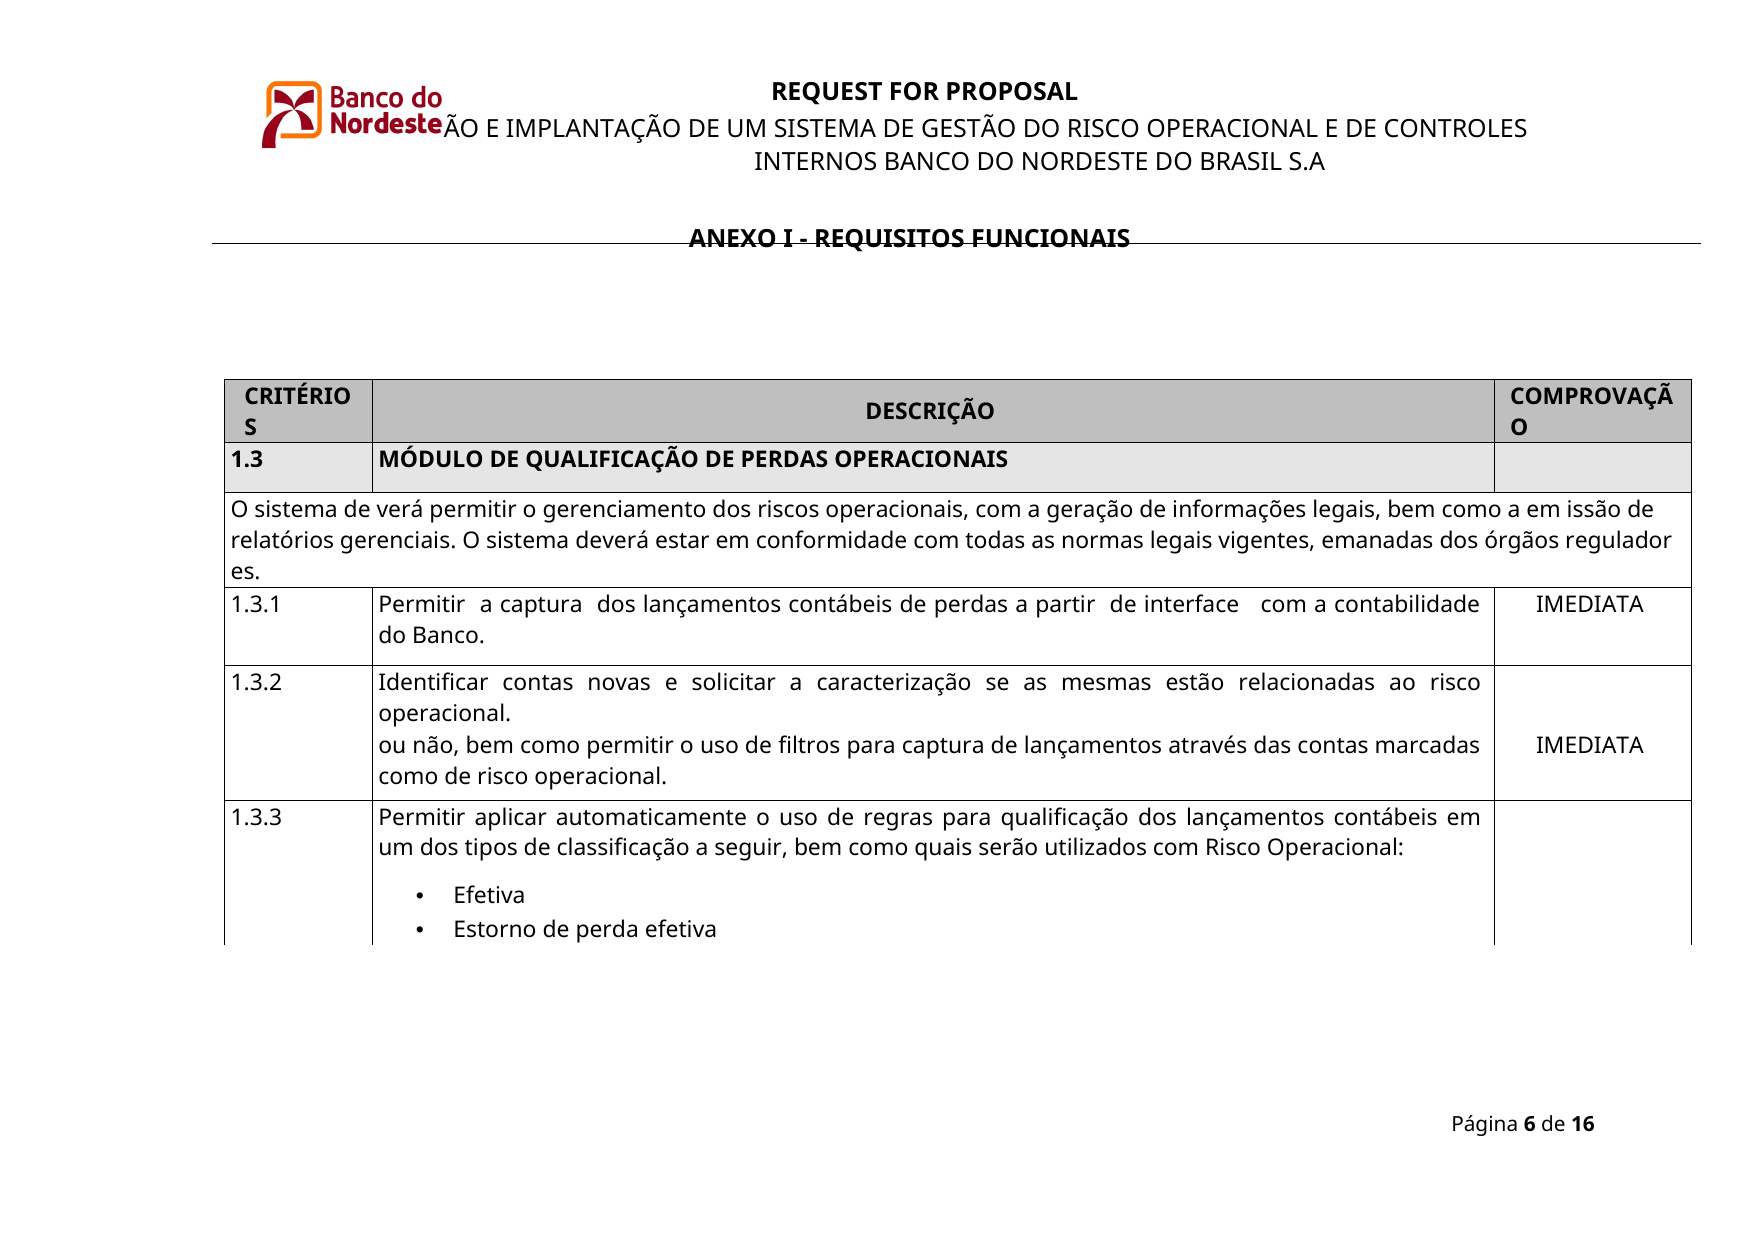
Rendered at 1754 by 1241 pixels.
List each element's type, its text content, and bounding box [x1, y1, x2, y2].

table_cell IMEDIATA [1495, 588, 1691, 665]
table_cell 1.3 [225, 443, 372, 492]
table_cell Permitir a captura dos lançamentos contábeis de perdas a partir de interface com a contabilidade do Banco. [373, 588, 1494, 665]
table_cell ou não, bem como permitir o uso de filtros para captura de lançamentos através das contas marcadas como de risco operacional. [373, 729, 1494, 800]
table_cell 1.3.2 [225, 666, 372, 729]
table_header COMPROVAÇÃO [1495, 380, 1691, 442]
table_cell [1495, 443, 1691, 492]
table_cell Permitir aplicar automaticamente o uso de regras para qualificação dos lançamentos contábeis em um dos tipos de classificação a seguir, bem como quais serão utilizados com Risco Operacional: Efetiva Estorno de perda efetiva [373, 801, 1494, 945]
picture [254, 73, 447, 154]
table_cell MÓDULO DE QUALIFICAÇÃO DE PERDAS OPERACIONAIS [373, 443, 1494, 492]
table_cell 1.3.1 [225, 588, 372, 665]
table_cell 1.3.3 [225, 801, 372, 945]
table_cell O sistema de verá permitir o gerenciamento dos riscos operacionais, com a geração de informações legais, bem como a em issão de relatórios gerenciais. O sistema deverá estar em conformidade com todas as normas legais vigentes, emanadas dos órgãos regulador es. [225, 493, 1691, 587]
table_header CRITÉRIOS [225, 380, 372, 442]
table_cell [225, 729, 372, 800]
table_header DESCRIÇÃO [373, 380, 1494, 442]
table_cell Identificar contas novas e solicitar a caracterização se as mesmas estão relacionadas ao risco operacional. [373, 666, 1494, 729]
table_cell IMEDIATA [1495, 729, 1691, 800]
table_cell [1495, 666, 1691, 729]
table_cell [1495, 801, 1691, 945]
